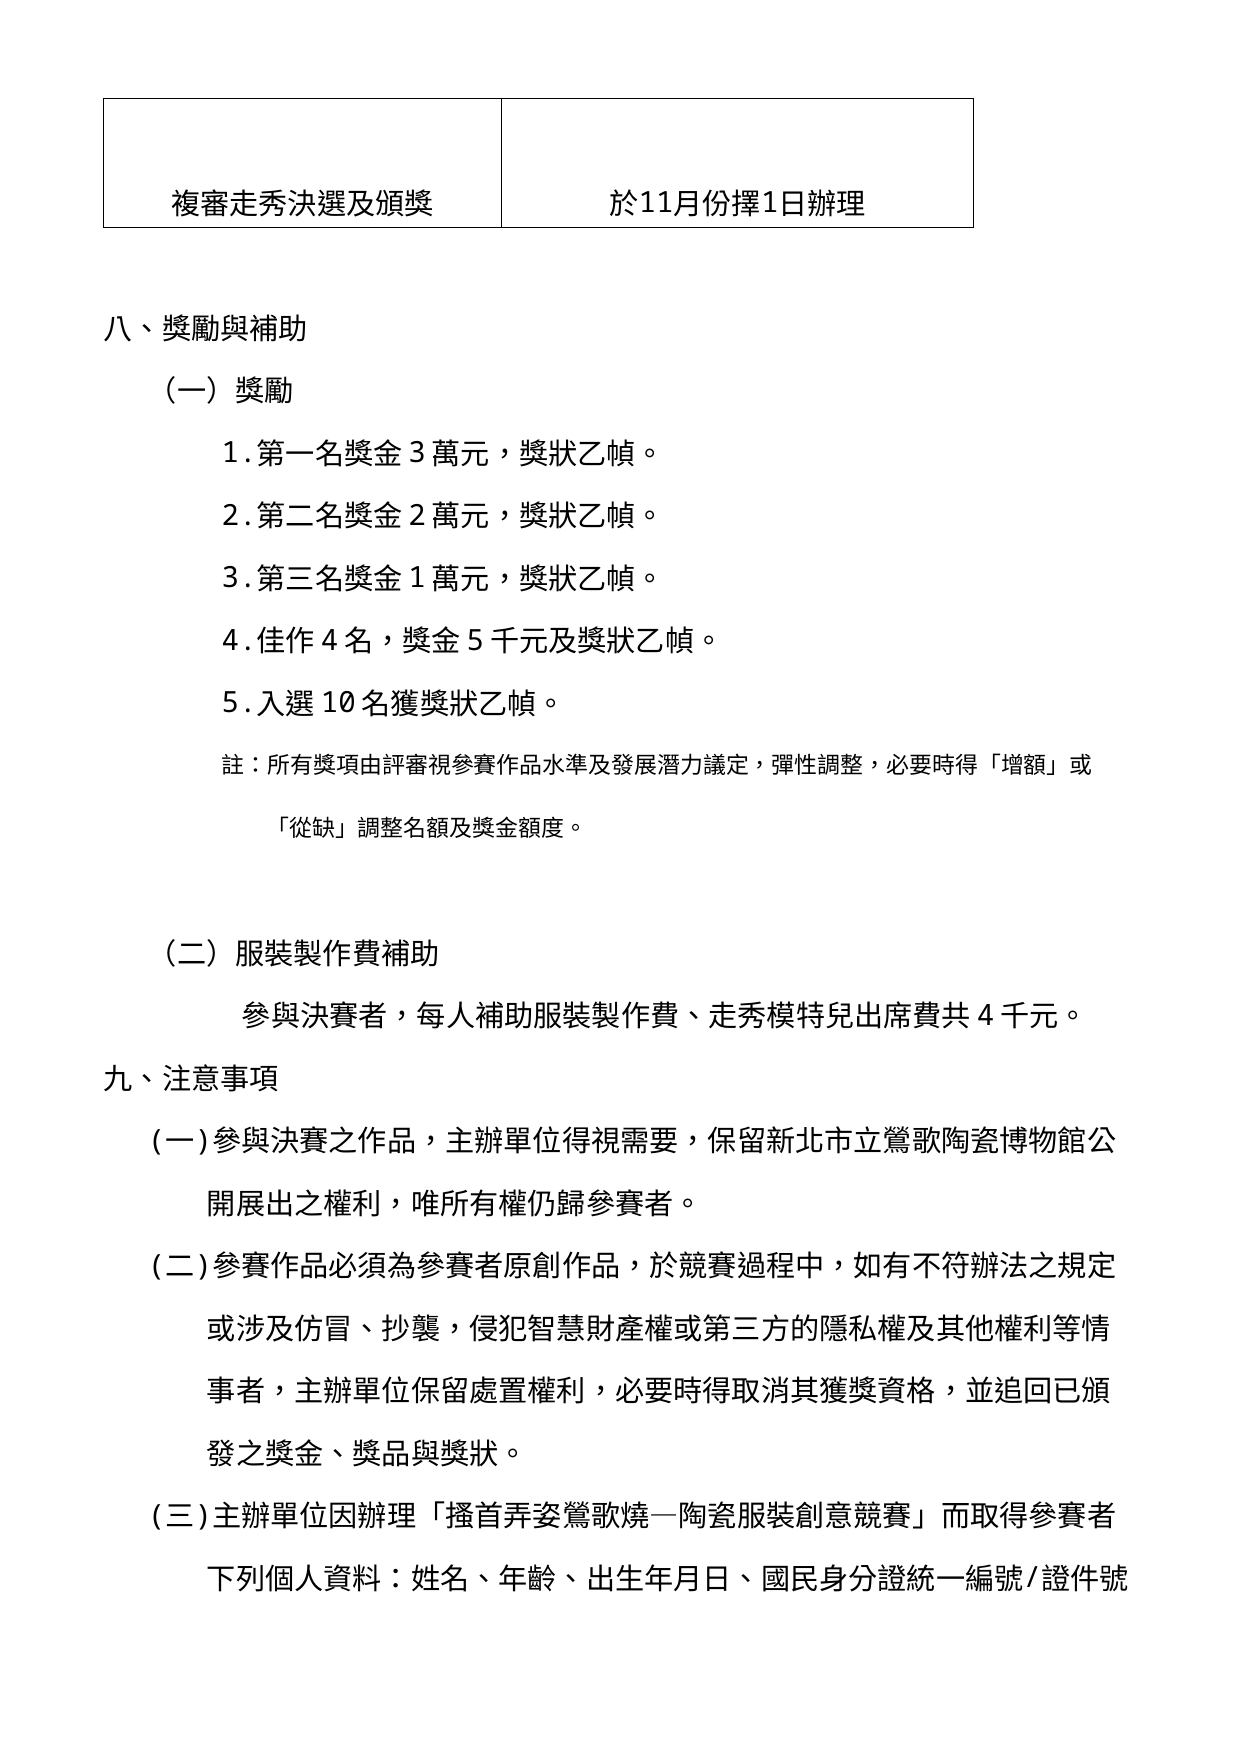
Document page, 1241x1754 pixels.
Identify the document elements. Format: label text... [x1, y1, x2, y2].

text 4.佳作4名，獎金5千元及獎狀乙幀。 [162, 597, 1137, 660]
text 2.第二名獎金2萬元，獎狀乙幀。 [162, 472, 1137, 535]
text 5.入選10名獲獎狀乙幀。 [162, 660, 1137, 722]
text 註：所有獎項由評審視參賽作品水準及發展潛力議定，彈性調整，必要時得「增額」或「從缺」調整名額及獎金額度。 [222, 722, 1137, 847]
table_cell 複審走秀決選及頒獎 [104, 99, 501, 227]
text (一)參與決賽之作品，主辦單位得視需要，保留新北市立鶯歌陶瓷博物館公開展出之權利，唯所有權仍歸參賽者。 [148, 1097, 1137, 1222]
table_cell 於11月份擇1日辦理 [502, 99, 973, 227]
text （二）服裝製作費補助 [148, 910, 1137, 972]
text （一）獎勵 [148, 347, 1137, 410]
text 1.第一名獎金3萬元，獎狀乙幀。 [162, 410, 1137, 472]
text 八、獎勵與補助 [103, 285, 1137, 347]
text 3.第三名獎金1萬元，獎狀乙幀。 [162, 535, 1137, 597]
text 九、注意事項 [103, 1035, 1137, 1097]
text (二)參賽作品必須為參賽者原創作品，於競賽過程中，如有不符辦法之規定或涉及仿冒、抄襲，侵犯智慧財產權或第三方的隱私權及其他權利等情事者，主辦單位保留處置權利，必要時得取消其獲獎資格，並追回已頒發之獎金、獎品與獎狀。 [148, 1222, 1137, 1472]
text 參與決賽者，每人補助服裝製作費、走秀模特兒出席費共4千元。 [207, 972, 1137, 1035]
text (三)主辦單位因辦理「搔首弄姿鶯歌燒—陶瓷服裝創意競賽」而取得參賽者下列個人資料：姓名、年齡、出生年月日、國民身分證統一編號/證件號 [148, 1472, 1137, 1597]
